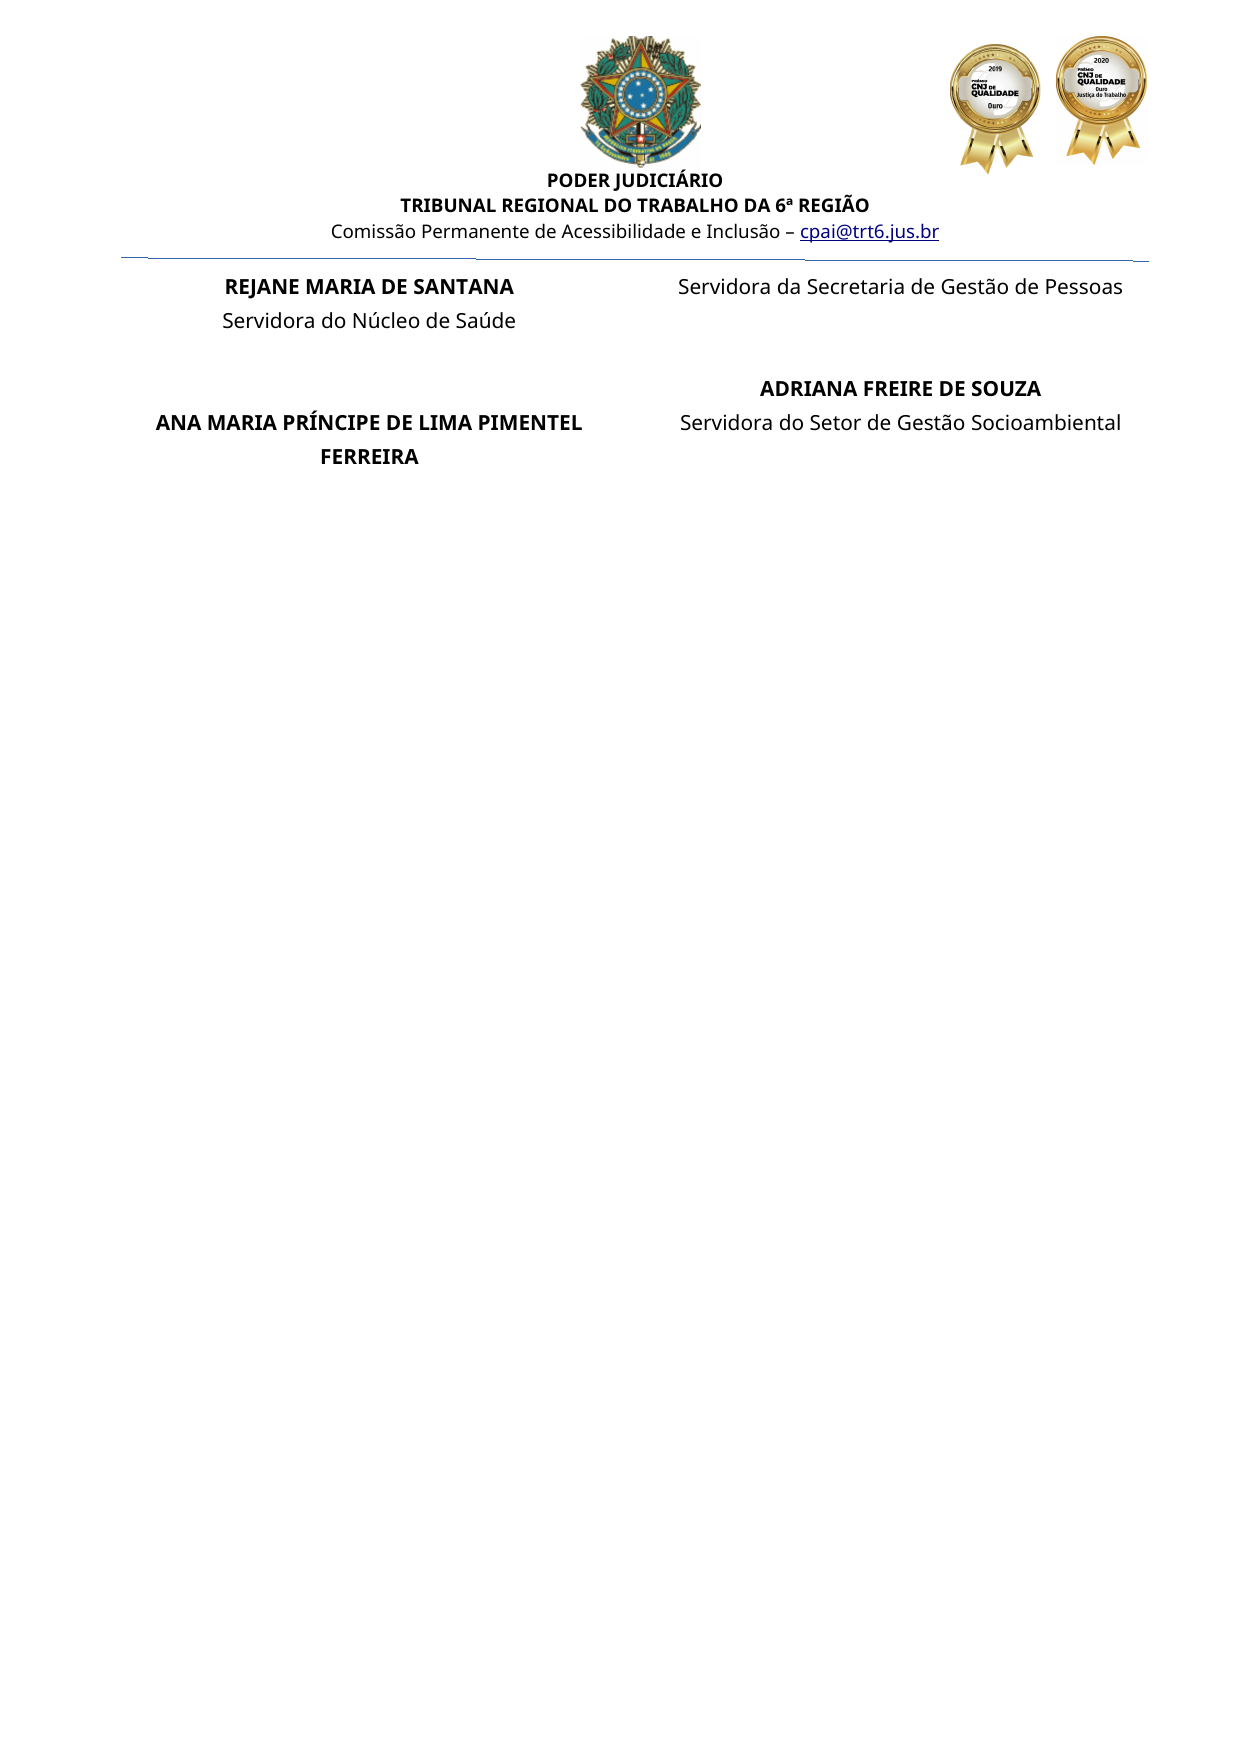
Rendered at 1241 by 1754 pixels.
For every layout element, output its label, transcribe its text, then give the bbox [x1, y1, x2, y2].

text ADRIANA FREIRE DE SOUZA [649, 374, 1152, 403]
text Servidora do Setor de Gestão Socioambiental [649, 408, 1152, 437]
picture [580, 36, 701, 168]
text REJANE MARIA DE SANTANA [118, 272, 620, 301]
text Servidora do Núcleo de Saúde [118, 306, 620, 334]
picture [950, 43, 1041, 175]
text Servidora da Secretaria de Gestão de Pessoas [649, 272, 1152, 301]
text ANA MARIA PRÍNCIPE DE LIMA PIMENTEL FERREIRA [118, 408, 620, 471]
picture [1055, 36, 1148, 166]
